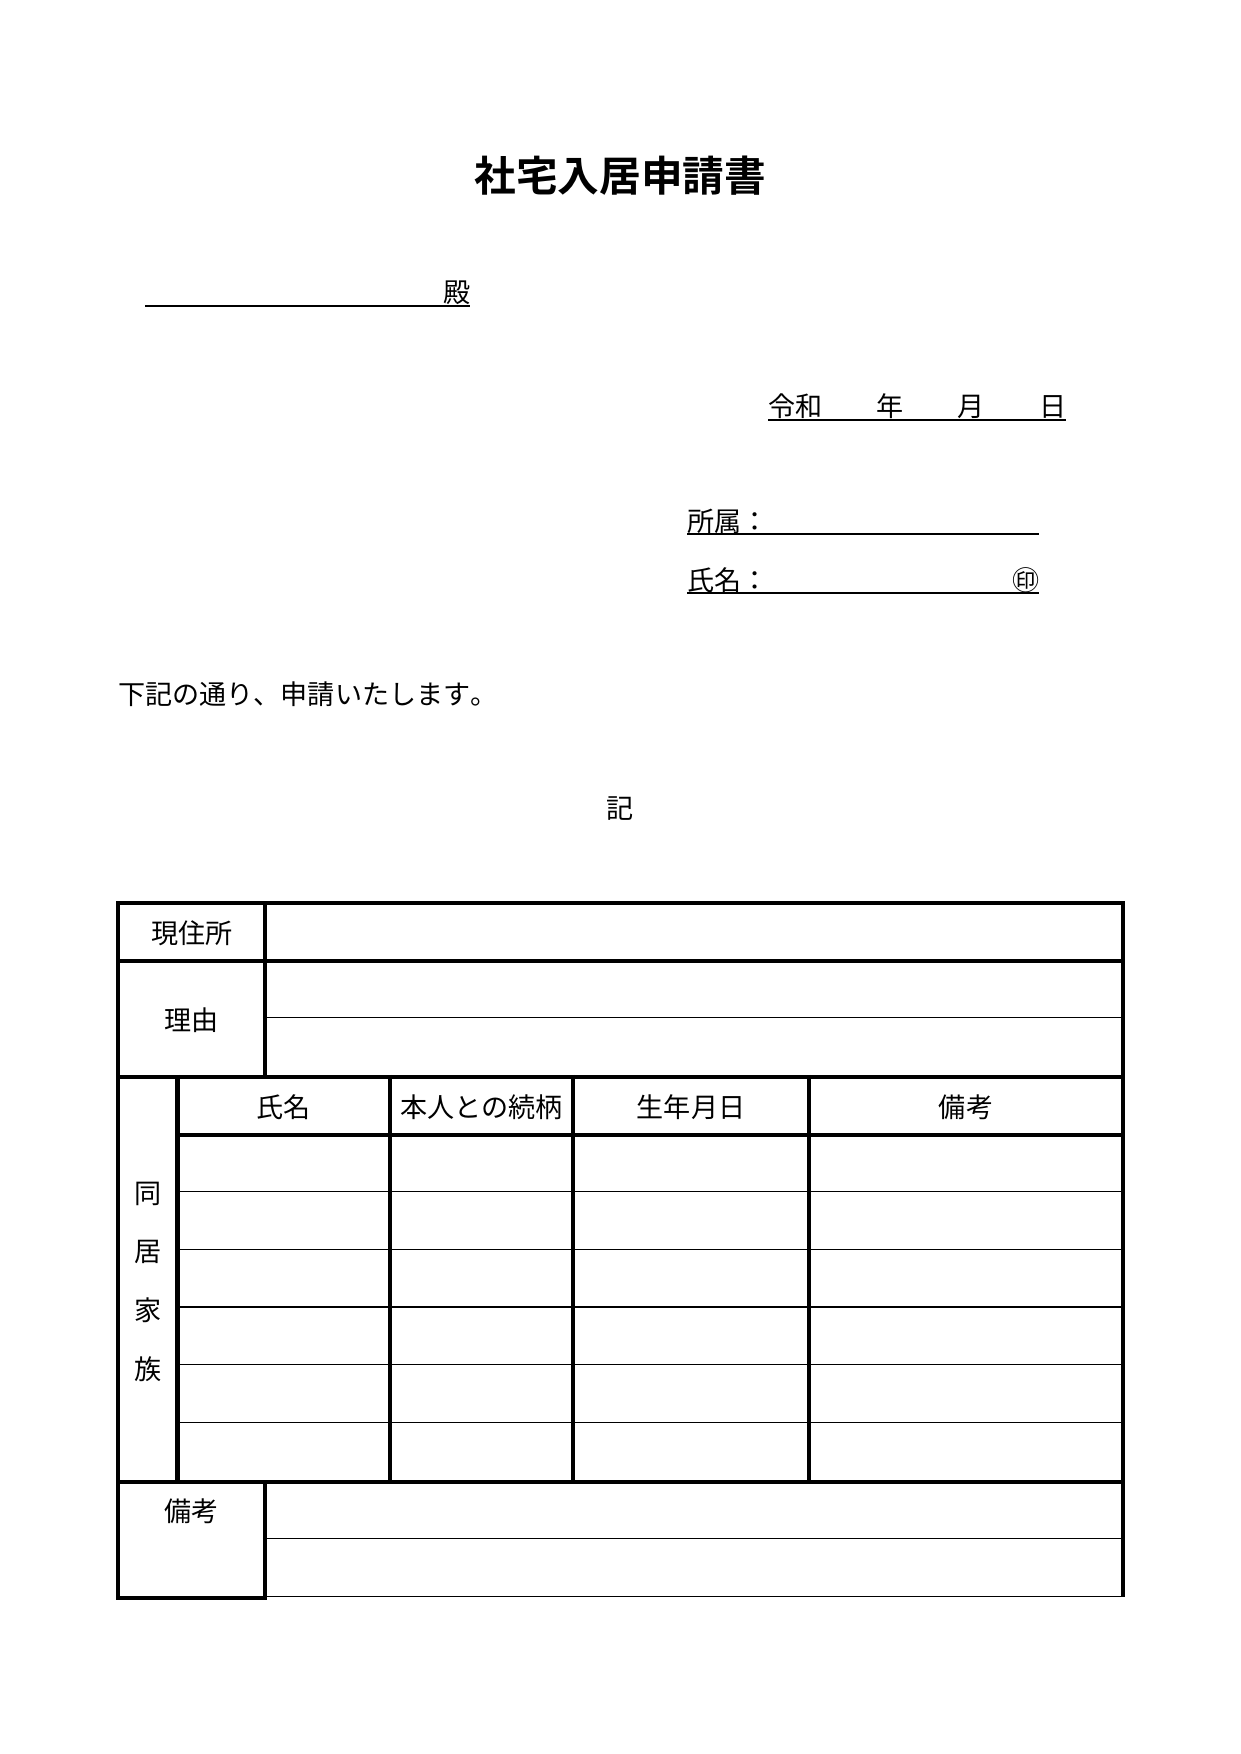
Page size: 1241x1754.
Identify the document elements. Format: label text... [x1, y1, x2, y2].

table_cell 本人との続柄 [392, 1079, 571, 1133]
table_cell [392, 1308, 571, 1364]
text 所属： [118, 499, 1122, 539]
table_cell [811, 1365, 1121, 1422]
table_cell [267, 1018, 1121, 1075]
text 記 [118, 787, 1122, 826]
table_cell [392, 1192, 571, 1248]
table_cell [811, 1308, 1121, 1364]
table_cell [575, 1250, 807, 1306]
text 令和 年 月 日 [118, 385, 1122, 425]
table_cell [180, 1250, 388, 1306]
table_cell [811, 1250, 1121, 1306]
table_cell [575, 1365, 807, 1422]
table_cell [392, 1423, 571, 1480]
table_cell 同居家族 [120, 1079, 175, 1480]
text 殿 [118, 271, 1122, 311]
table_header [267, 905, 1121, 959]
title 社宅入居申請書 [118, 143, 1122, 203]
table_cell [575, 1308, 807, 1364]
table_cell [180, 1423, 388, 1480]
table_cell [811, 1423, 1121, 1480]
table_cell 備考 [120, 1484, 263, 1596]
table_cell [575, 1137, 807, 1191]
table_cell [575, 1423, 807, 1480]
table_cell 備考 [811, 1079, 1121, 1133]
table_cell [267, 963, 1121, 1017]
table_cell [575, 1192, 807, 1248]
table_cell 生年月日 [575, 1079, 807, 1133]
table_cell [811, 1192, 1121, 1248]
table_cell [180, 1365, 388, 1422]
table_cell [180, 1137, 388, 1191]
table_header 現住所 [120, 905, 263, 959]
table_cell [180, 1308, 388, 1364]
table_cell [267, 1539, 1121, 1596]
text 下記の通り、申請いたします。 [118, 673, 1122, 712]
table_cell [811, 1137, 1121, 1191]
table_cell [392, 1365, 571, 1422]
table_cell [180, 1192, 388, 1248]
table_cell 氏名 [180, 1079, 388, 1133]
table_cell 理由 [120, 963, 263, 1075]
table_cell [392, 1137, 571, 1191]
text 氏名： ㊞ [118, 558, 1122, 598]
table_cell [267, 1484, 1121, 1538]
table_cell [392, 1250, 571, 1306]
